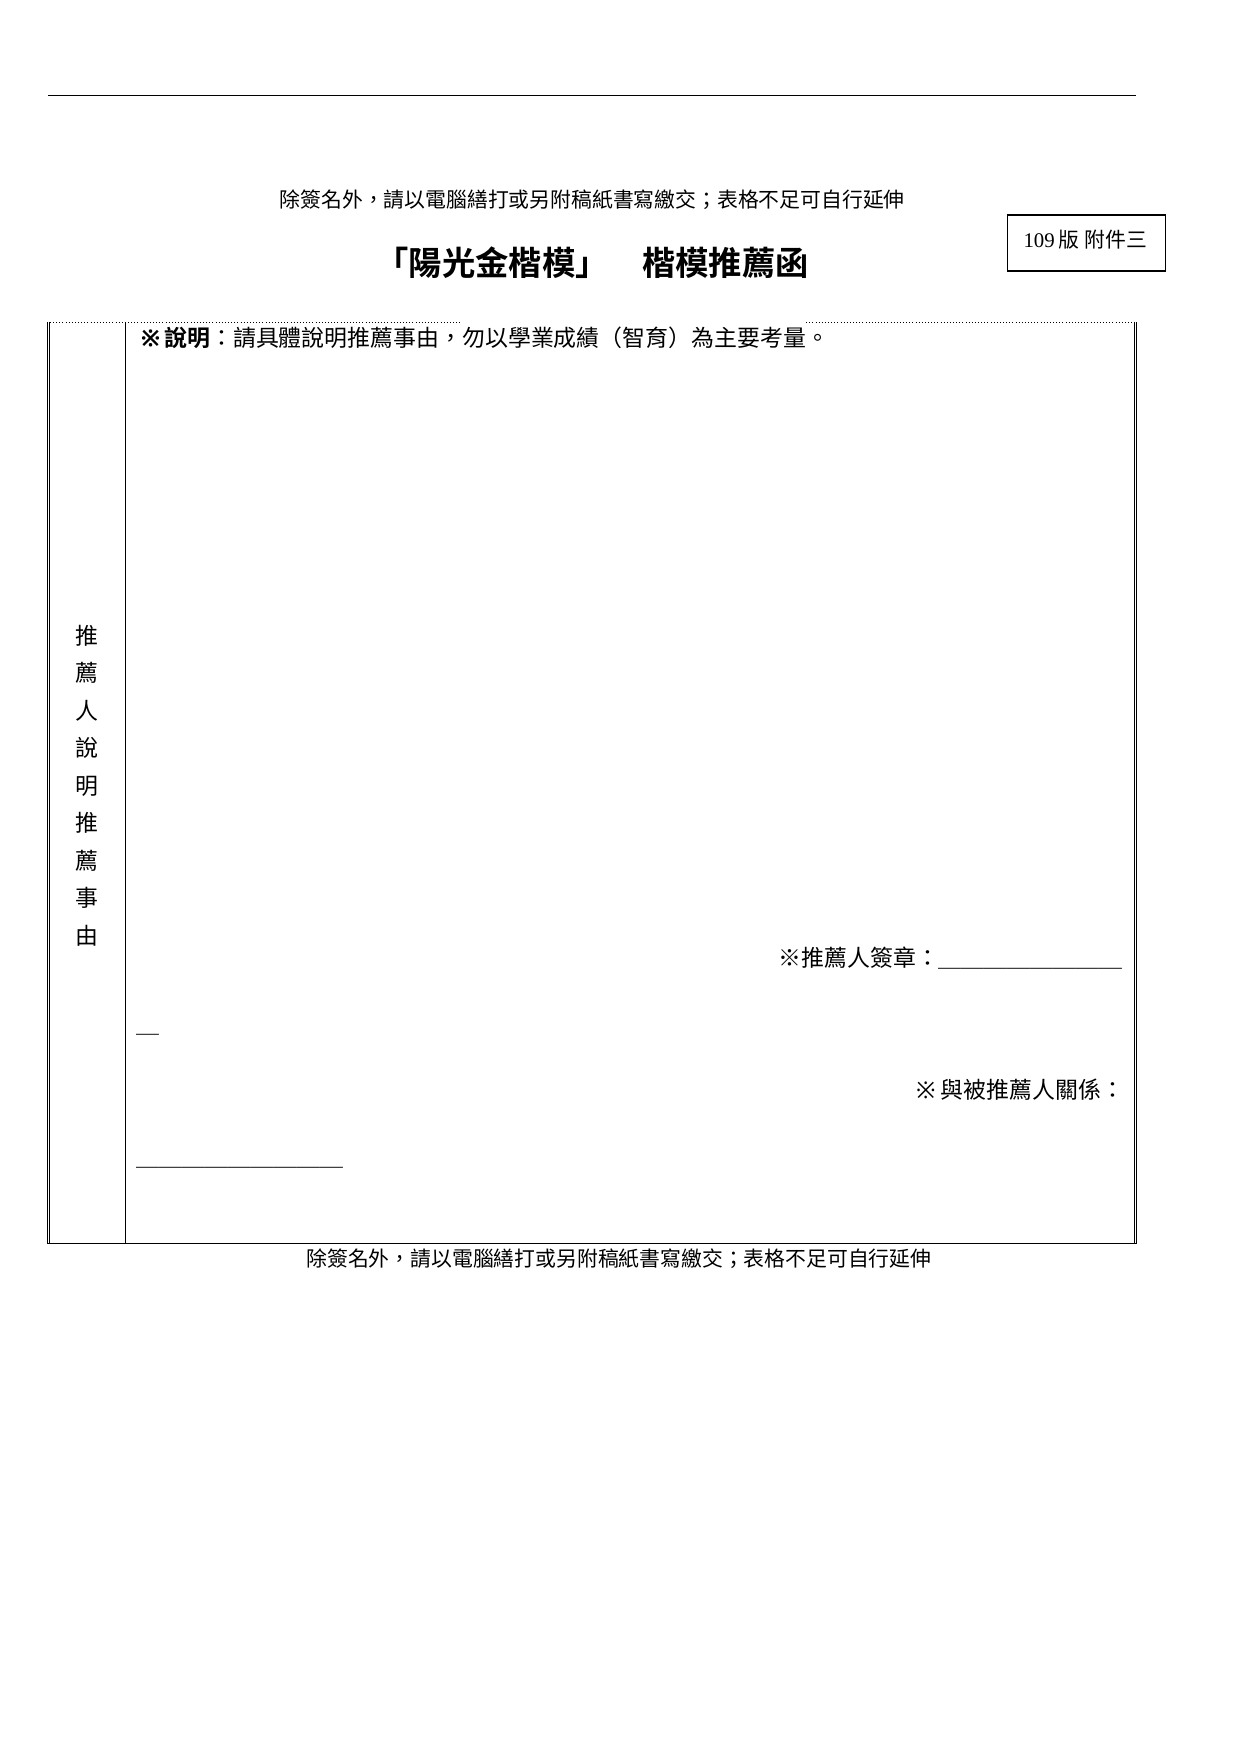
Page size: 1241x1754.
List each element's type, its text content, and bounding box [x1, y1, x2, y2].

table_cell 除簽名外，請以電腦繕打或另附稿紙書寫繳交；表格不足可自行延伸 [48, 96, 1136, 219]
table_cell 推 薦 人 說 明 推 薦 事 由 [50, 322, 125, 1243]
table_cell ※說明：請具體說明推薦事由，勿以學業成績（智育）為主要考量。 ※推薦人簽章：＿＿＿＿＿＿＿＿＿ ※與被推薦人關係：＿＿＿＿＿＿＿＿＿ [126, 322, 1134, 1243]
table_cell 「陽光金楷模」 楷模推薦函 [48, 220, 1136, 322]
table_cell 「陽光金楷模」 楷模推薦函 [1008, 216, 1165, 270]
text 除簽名外，請以電腦繕打或另附稿紙書寫繳交；表格不足可自行延伸 [75, 1243, 1162, 1273]
